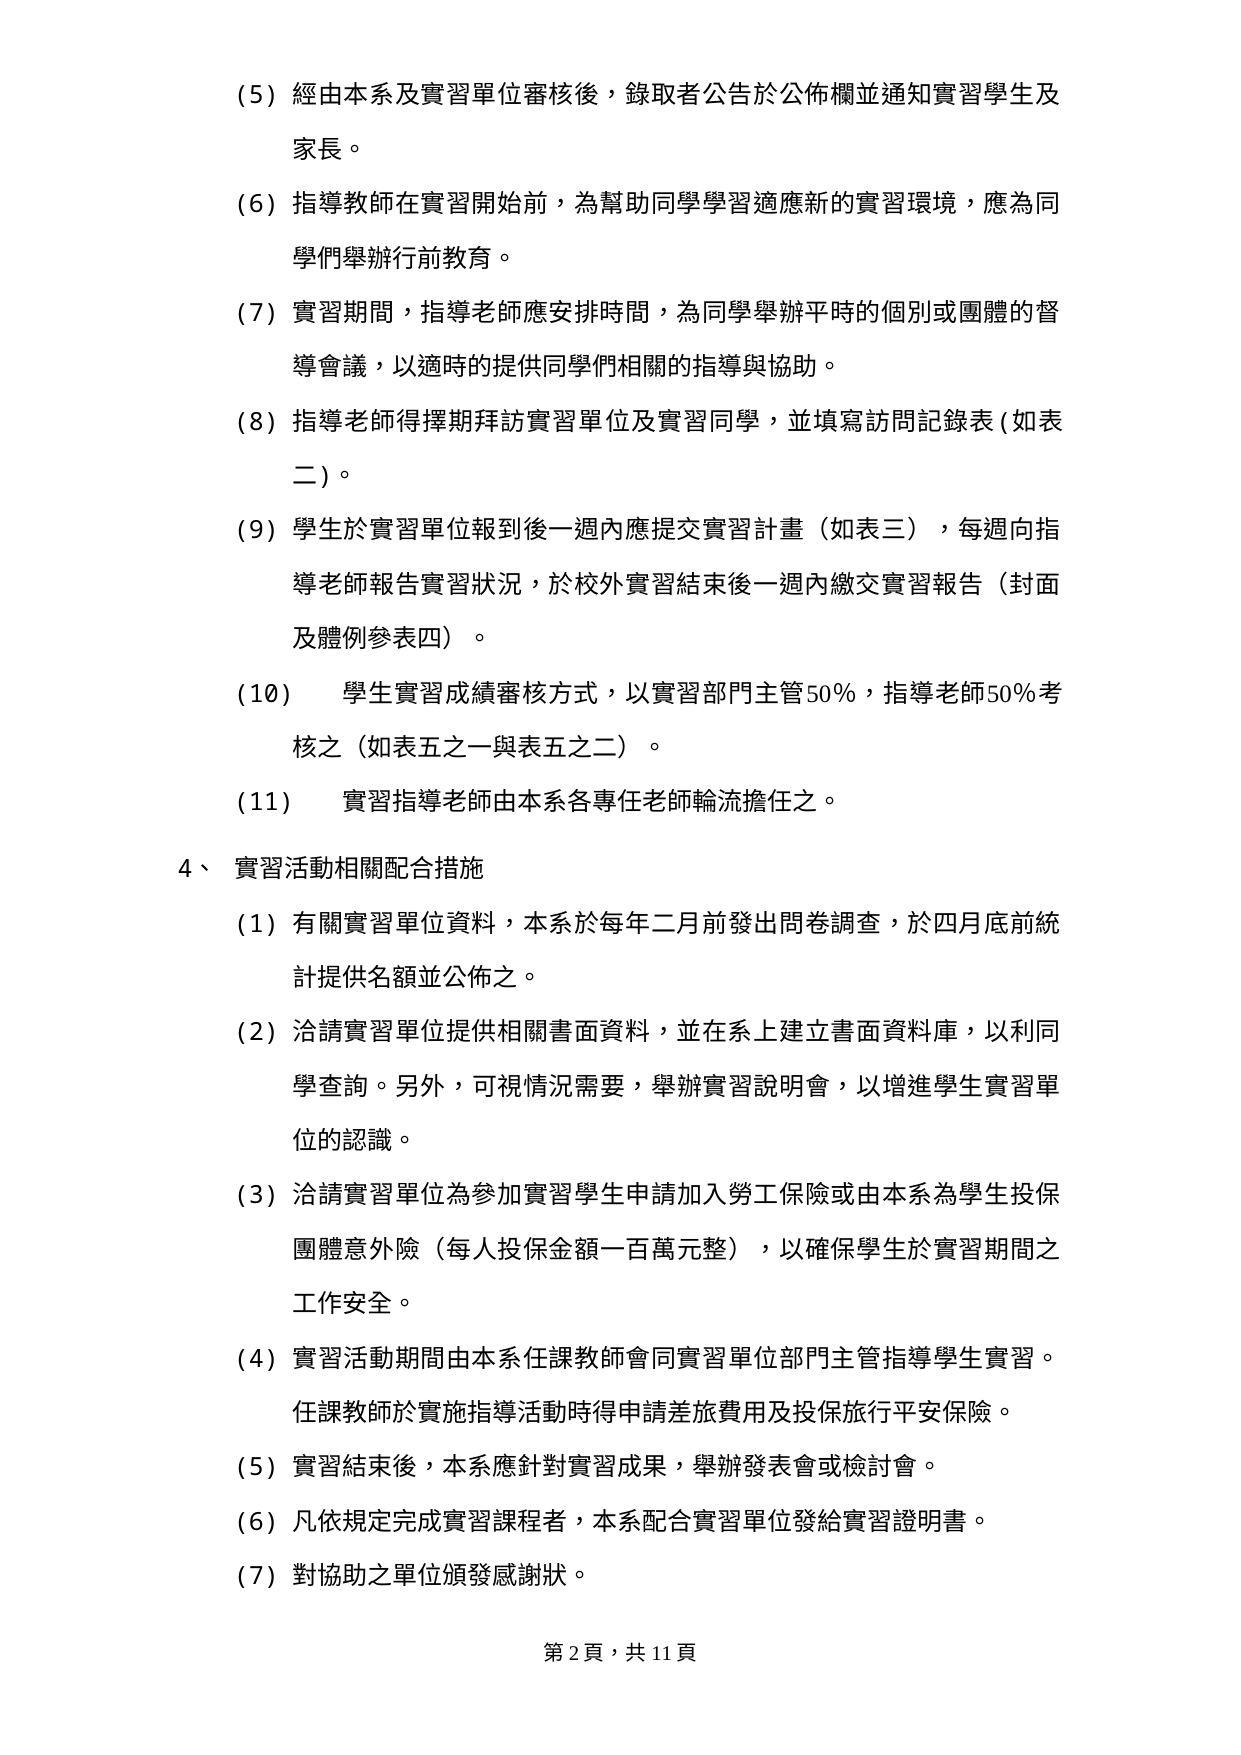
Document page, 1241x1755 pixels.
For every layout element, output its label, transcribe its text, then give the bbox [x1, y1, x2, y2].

list 洽請實習單位為參加實習學生申請加入勞工保險或由本系為學生投保團體意外險（每人投保金額一百萬元整），以確保學生於實習期間之工作安全。 [233, 1175, 1063, 1320]
list 學生實習成績審核方式，以實習部門主管50％，指導老師50％考核之（如表五之一與表五之二）。 [233, 673, 1063, 764]
list 指導教師在實習開始前，為幫助同學學習適應新的實習環境，應為同學們舉辦行前教育。 [233, 184, 1063, 274]
list 學生於實習單位報到後一週內應提交實習計畫（如表三），每週向指導老師報告實習狀況，於校外實習結束後一週內繳交實習報告（封面及體例參表四）。 [233, 510, 1063, 655]
list 實習指導老師由本系各專任老師輪流擔任之。 [233, 782, 1063, 818]
list 實習結束後，本系應針對實習成果，舉辦發表會或檢討會。 [233, 1447, 1063, 1483]
list 實習期間，指導老師應安排時間，為同學舉辦平時的個別或團體的督導會議，以適時的提供同學們相關的指導與協助。 [233, 292, 1063, 383]
list 經由本系及實習單位審核後，錄取者公告於公佈欄並通知實習學生及家長。 [233, 75, 1063, 166]
list 洽請實習單位提供相關書面資料，並在系上建立書面資料庫，以利同學查詢。另外，可視情況需要，舉辦實習說明會，以增進學生實習單位的認識。 [233, 1012, 1063, 1157]
list 有關實習單位資料，本系於每年二月前發出問卷調查，於四月底前統計提供名額並公佈之。 [233, 903, 1063, 994]
list 凡依規定完成實習課程者，本系配合實習單位發給實習證明書。 [233, 1501, 1063, 1537]
list 對協助之單位頒發感謝狀。 [233, 1556, 1063, 1592]
list 實習活動期間由本系任課教師會同實習單位部門主管指導學生實習。任課教師於實施指導活動時得申請差旅費用及投保旅行平安保險。 [233, 1338, 1063, 1429]
list 指導老師得擇期拜訪實習單位及實習同學，並填寫訪問記錄表(如表二)。 [233, 401, 1063, 492]
list 實習活動相關配合措施 [177, 849, 1063, 885]
